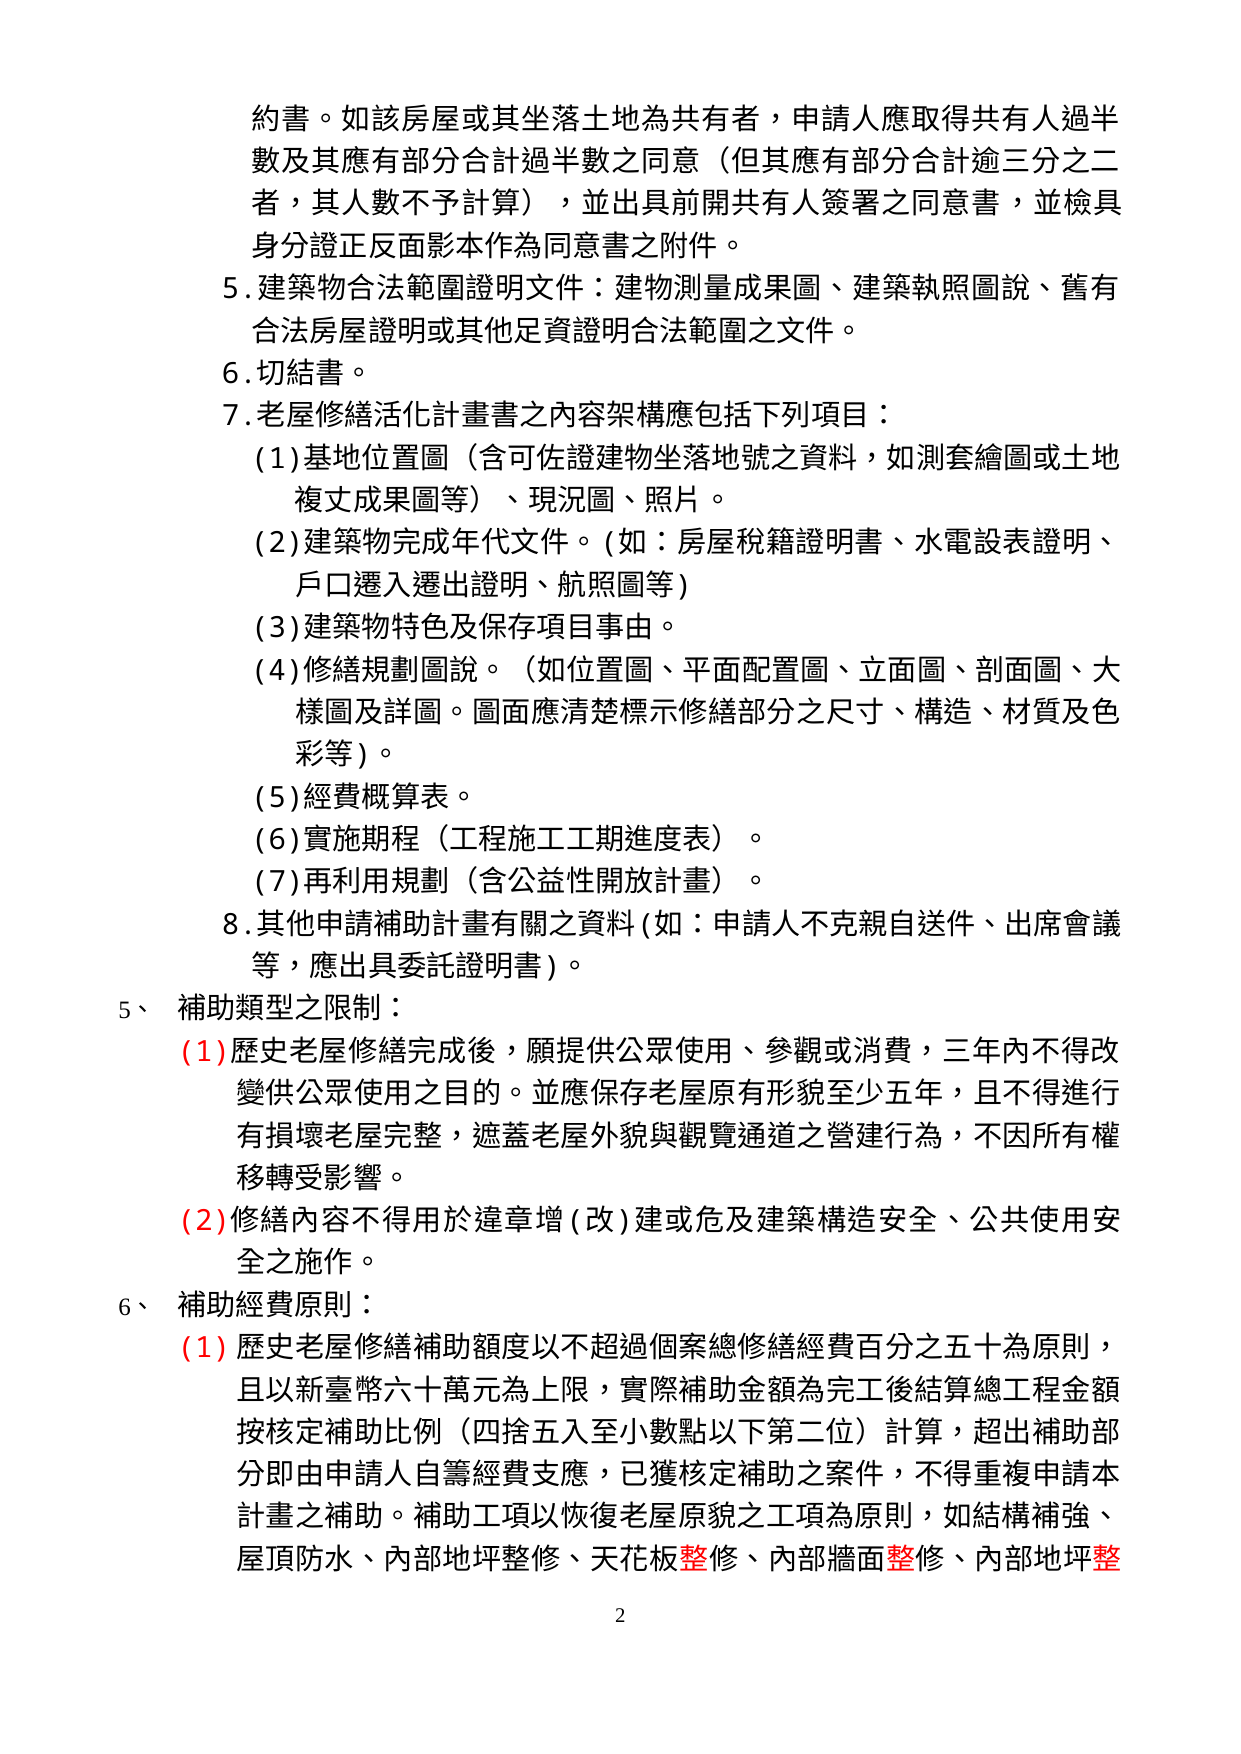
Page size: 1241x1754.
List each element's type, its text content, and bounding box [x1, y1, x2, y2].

text (3)建築物特色及保存項目事由。 [251, 604, 1122, 646]
list 歷史老屋修繕補助額度以不超過個案總修繕經費百分之五十為原則，且以新臺幣六十萬元為上限，實際補助金額為完工後結算總工程金額按核定補助比例（四捨五入至小數點以下第二位）計算，超出補助部分即由申請人自籌經費支應，已獲核定補助之案件，不得重複申請本計畫之補助。補助工項以恢復老屋原貌之工項為原則，如結構補強、屋頂防水、內部地坪整修、天花板整修、內部牆面整修、內部地坪整 [177, 1324, 1122, 1577]
text (4)修繕規劃圖說。（如位置圖、平面配置圖、立面圖、剖面圖、大樣圖及詳圖。圖面應清楚標示修繕部分之尺寸、構造、材質及色彩等)。 [251, 646, 1122, 773]
text (1)基地位置圖（含可佐證建物坐落地號之資料，如測套繪圖或土地 [251, 434, 1122, 477]
text (6)實施期程（工程施工工期進度表）。 [251, 816, 1122, 858]
text 複丈成果圖等）、現況圖、照片。 [251, 477, 1122, 519]
text (5)經費概算表。 [251, 773, 1122, 816]
list 補助類型之限制： [118, 985, 1122, 1027]
text 6.切結書。 [222, 349, 1122, 392]
list 補助經費原則： [118, 1281, 1122, 1324]
text 5.建築物合法範圍證明文件：建物測量成果圖、建築執照圖說、舊有合法房屋證明或其他足資證明合法範圍之文件。 [222, 265, 1122, 349]
text 8.其他申請補助計畫有關之資料(如：申請人不克親自送件、出席會議等，應出具委託證明書)。 [222, 900, 1122, 985]
list 歷史老屋修繕完成後，願提供公眾使用、參觀或消費，三年內不得改變供公眾使用之目的。並應保存老屋原有形貌至少五年，且不得進行有損壞老屋完整，遮蓋老屋外貌與觀覽通道之營建行為，不因所有權移轉受影響。 [177, 1027, 1122, 1197]
text (7)再利用規劃（含公益性開放計畫）。 [251, 858, 1122, 900]
text (2)建築物完成年代文件。(如：房屋稅籍證明書、水電設表證明、戶口遷入遷出證明、航照圖等) [251, 519, 1122, 604]
text 約書。如該房屋或其坐落土地為共有者，申請人應取得共有人過半數及其應有部分合計過半數之同意（但其應有部分合計逾三分之二者，其人數不予計算），並出具前開共有人簽署之同意書，並檢具身分證正反面影本作為同意書之附件。 [222, 96, 1122, 265]
text 7.老屋修繕活化計畫書之內容架構應包括下列項目： [222, 392, 1122, 434]
list 修繕內容不得用於違章增(改)建或危及建築構造安全、公共使用安 全之施作。 [177, 1197, 1122, 1281]
